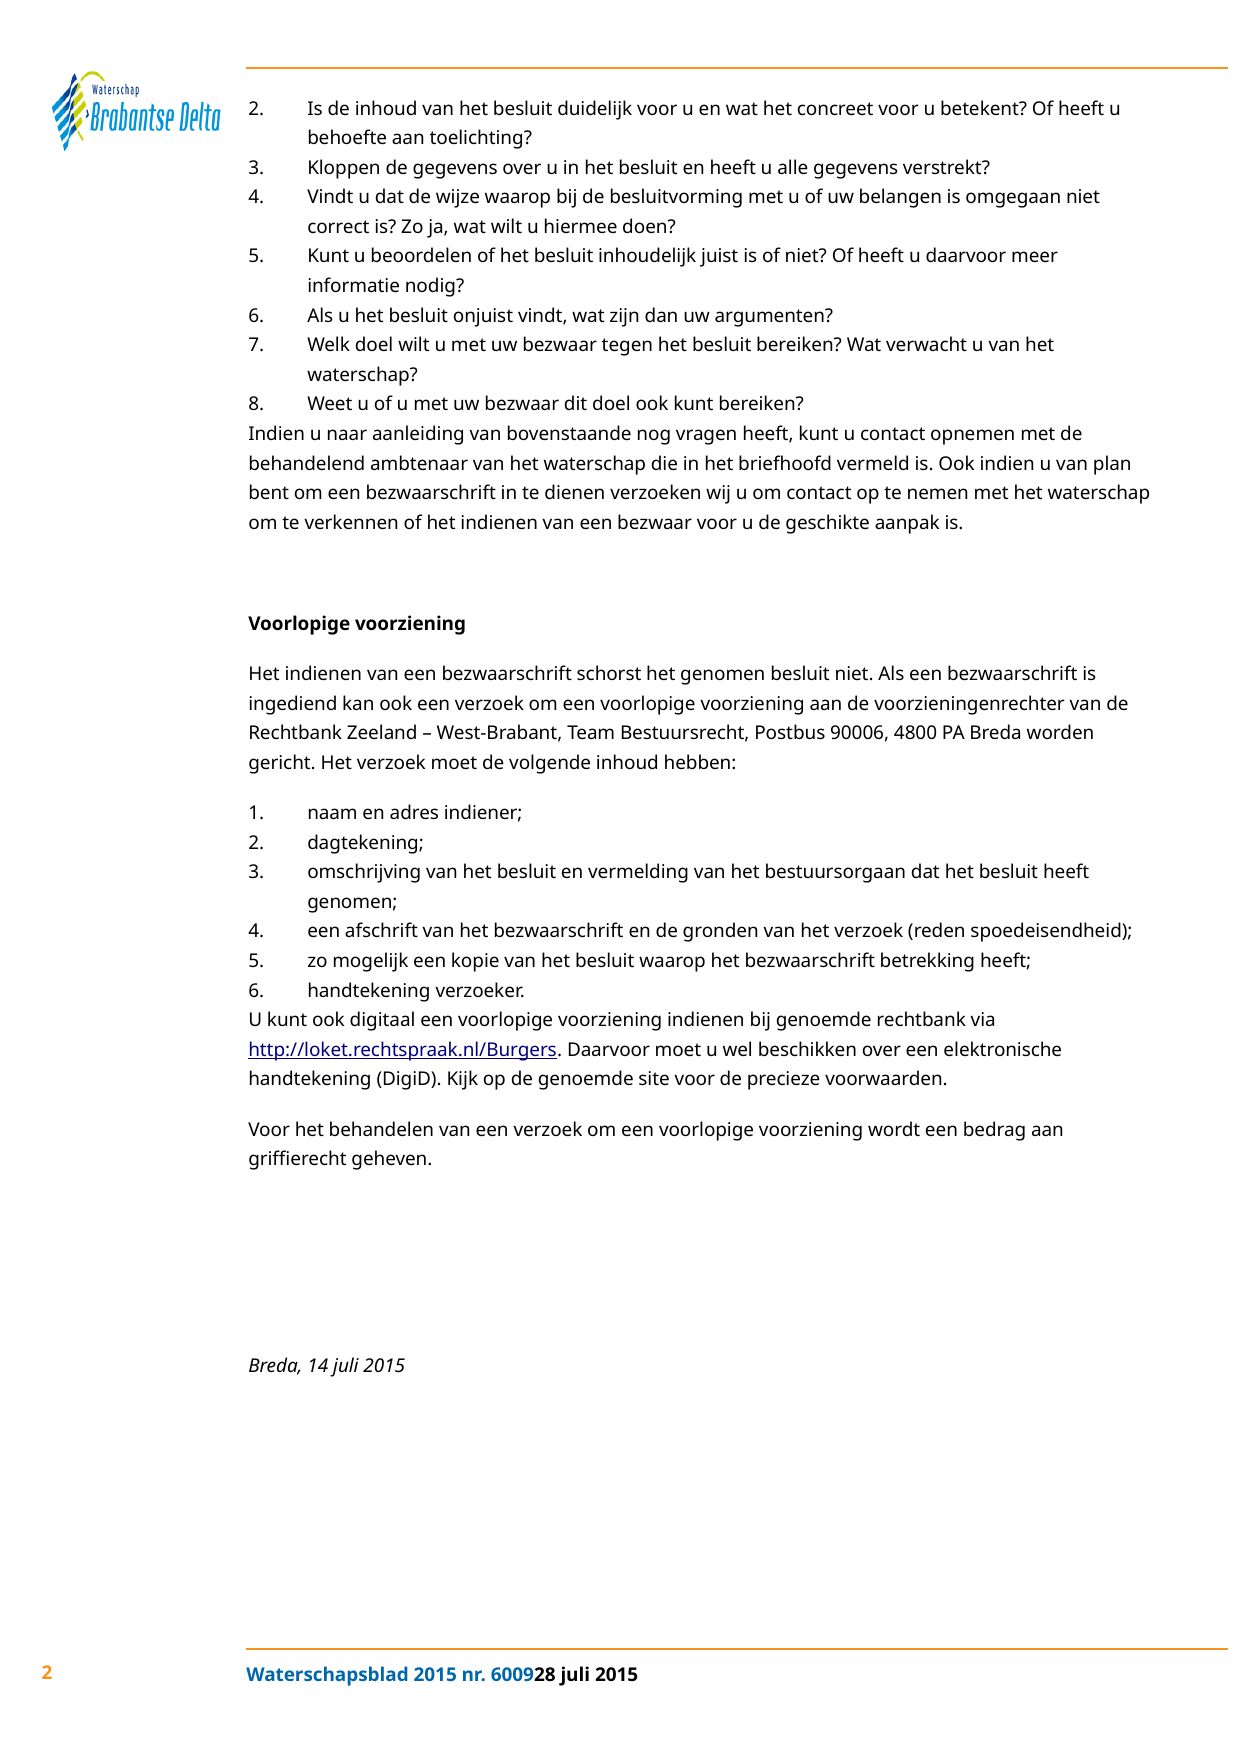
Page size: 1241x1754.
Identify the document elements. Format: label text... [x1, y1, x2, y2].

list handtekening verzoeker. [248, 977, 1152, 1003]
list Als u het besluit onjuist vindt, wat zijn dan uw argumenten? [248, 302, 1152, 328]
picture [41, 47, 231, 172]
list een afschrift van het bezwaarschrift en de gronden van het verzoek (reden spoedeisendheid); [248, 918, 1152, 943]
text U kunt ook digitaal een voorlopige voorziening indienen bij genoemde rechtbank via http://loket.rechtspraak.nl/Burgers. Daarvoor moet u wel beschikken over een elektronische handtekening (DigiD). Kijk op de genoemde site voor de precieze voorwaarden. [248, 1006, 1152, 1091]
list Kunt u beoordelen of het besluit inhoudelijk juist is of niet? Of heeft u daarvoor meer informatie nodig? [248, 243, 1152, 298]
text Indien u naar aanleiding van bovenstaande nog vragen heeft, kunt u contact opnemen met de behandelend ambtenaar van het waterschap die in het briefhoofd vermeld is. Ook indien u van plan bent om een bezwaarschrift in te dienen verzoeken wij u om contact op te nemen met het waterschap om te verkennen of het indienen van een bezwaar voor u de geschikte aanpak is. [248, 420, 1152, 535]
list Kloppen de gegevens over u in het besluit en heeft u alle gegevens verstrekt? [248, 154, 1152, 180]
text Voorlopige voorziening [248, 610, 1152, 636]
list zo mogelijk een kopie van het besluit waarop het bezwaarschrift betrekking heeft; [248, 947, 1152, 973]
list naam en adres indiener; [248, 799, 1152, 825]
list Weet u of u met uw bezwaar dit doel ook kunt bereiken? [248, 391, 1152, 416]
text Het indienen van een bezwaarschrift schorst het genomen besluit niet. Als een bezwaarschrift is ingediend kan ook een verzoek om een voorlopige voorziening aan de voorzieningenrechter van de Rechtbank Zeeland – West-Brabant, Team Bestuursrecht, Postbus 90006, 4800 PA Breda worden gericht. Het verzoek moet de volgende inhoud hebben: [248, 660, 1152, 775]
list Vindt u dat de wijze waarop bij de besluitvorming met u of uw belangen is omgegaan niet correct is? Zo ja, wat wilt u hiermee doen? [248, 183, 1152, 239]
list omschrijving van het besluit en vermelding van het bestuursorgaan dat het besluit heeft genomen; [248, 858, 1152, 914]
list Is de inhoud van het besluit duidelijk voor u en wat het concreet voor u betekent? Of heeft u behoefte aan toelichting? [248, 95, 1152, 150]
list dagtekening; [248, 829, 1152, 855]
text Breda, 14 juli 2015 [248, 1352, 1152, 1378]
list Welk doel wilt u met uw bezwaar tegen het besluit bereiken? Wat verwacht u van het waterschap? [248, 331, 1152, 387]
text Voor het behandelen van een verzoek om een voorlopige voorziening wordt een bedrag aan griffierecht geheven. [248, 1116, 1152, 1171]
